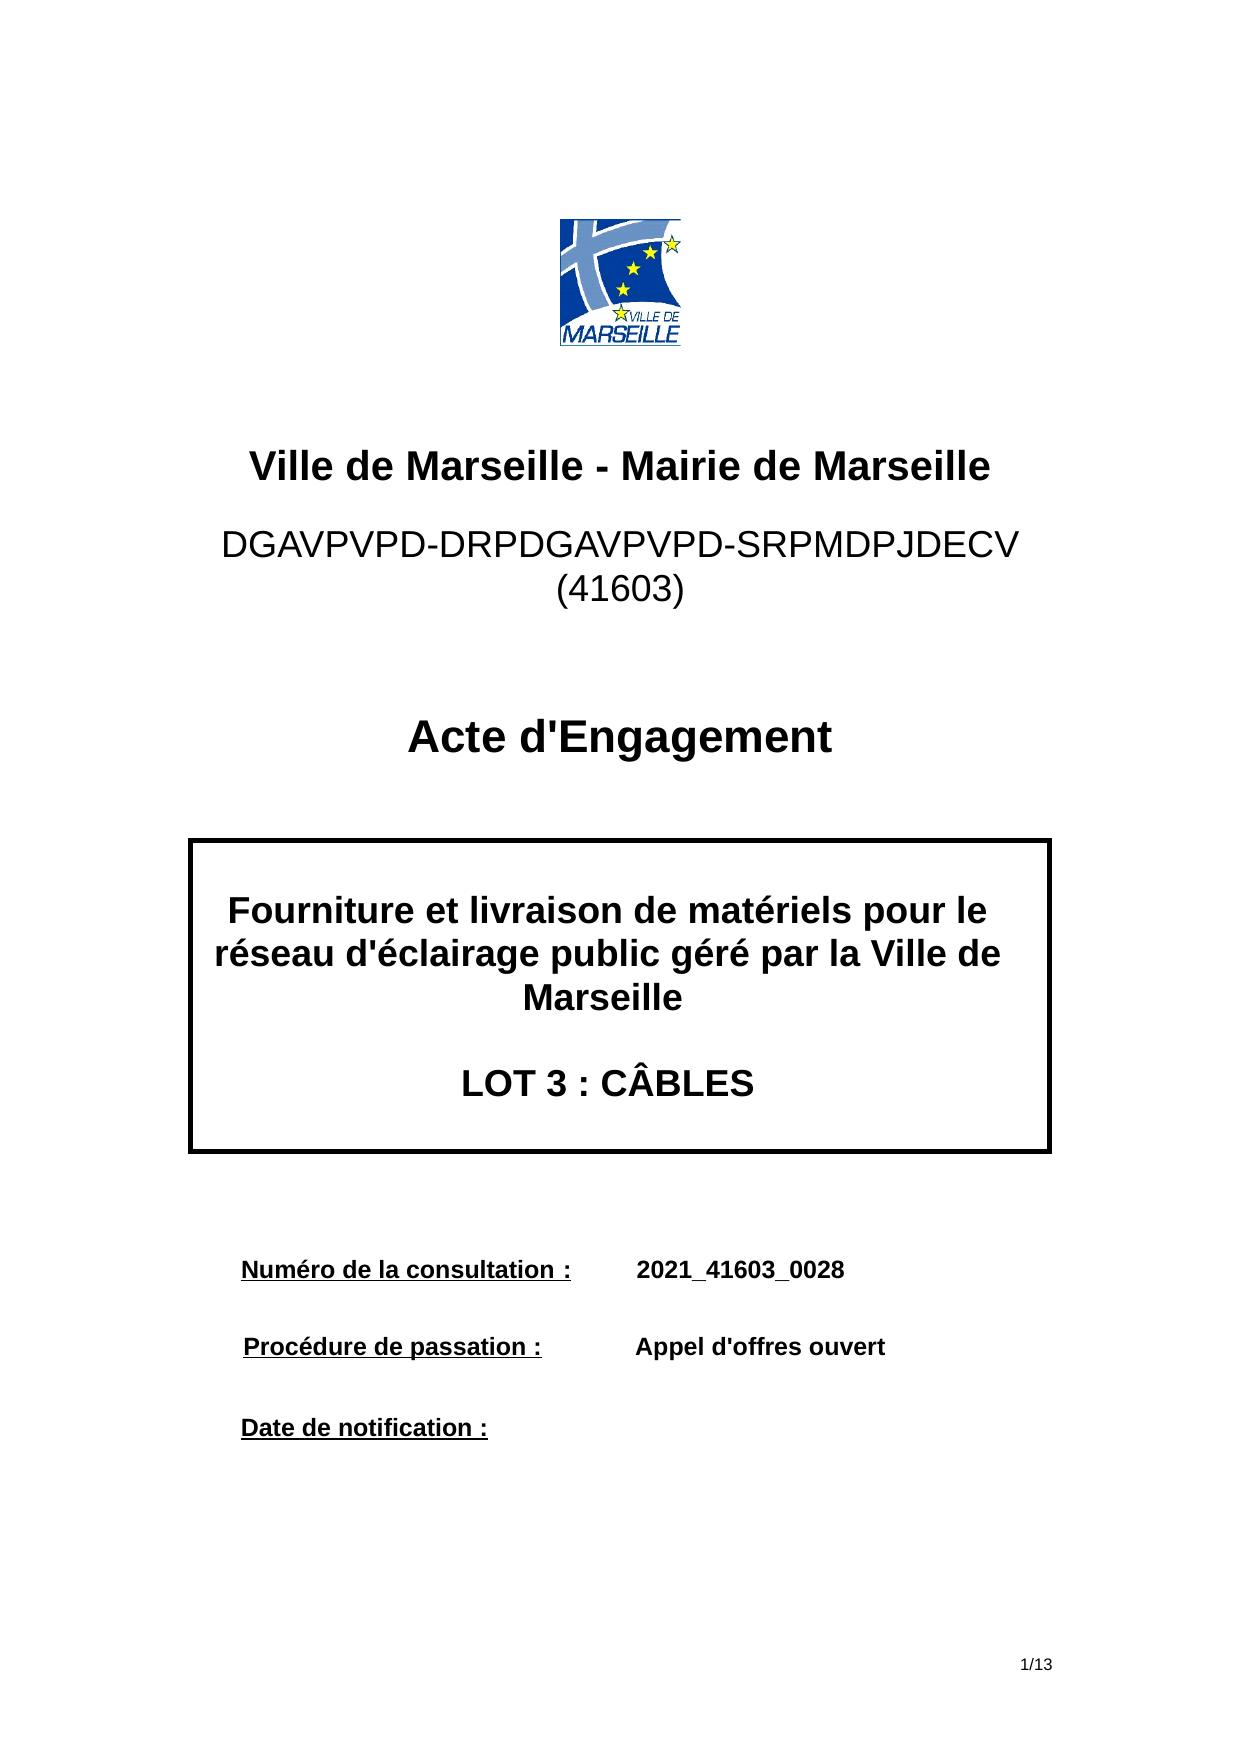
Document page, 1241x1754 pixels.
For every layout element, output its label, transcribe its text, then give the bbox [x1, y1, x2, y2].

text Numéro de la consultation : 2021_41603_0028 [241, 1255, 1052, 1284]
text Ville de Marseille - Mairie de Marseille [188, 441, 1052, 489]
text LOT 3 : CÂBLES [193, 1054, 1047, 1104]
text Acte d'Engagement [188, 710, 1052, 762]
text Date de notification : [241, 1413, 1052, 1442]
text DGAVPVPD-DRPDGAVPVPD-SRPMDPJDECV (41603) [188, 523, 1052, 609]
text Procédure de passation : Appel d'offres ouvert [243, 1332, 1052, 1361]
text Fourniture et livraison de matériels pour le réseau d'éclairage public géré par la Ville de Marseille [193, 881, 1047, 1018]
